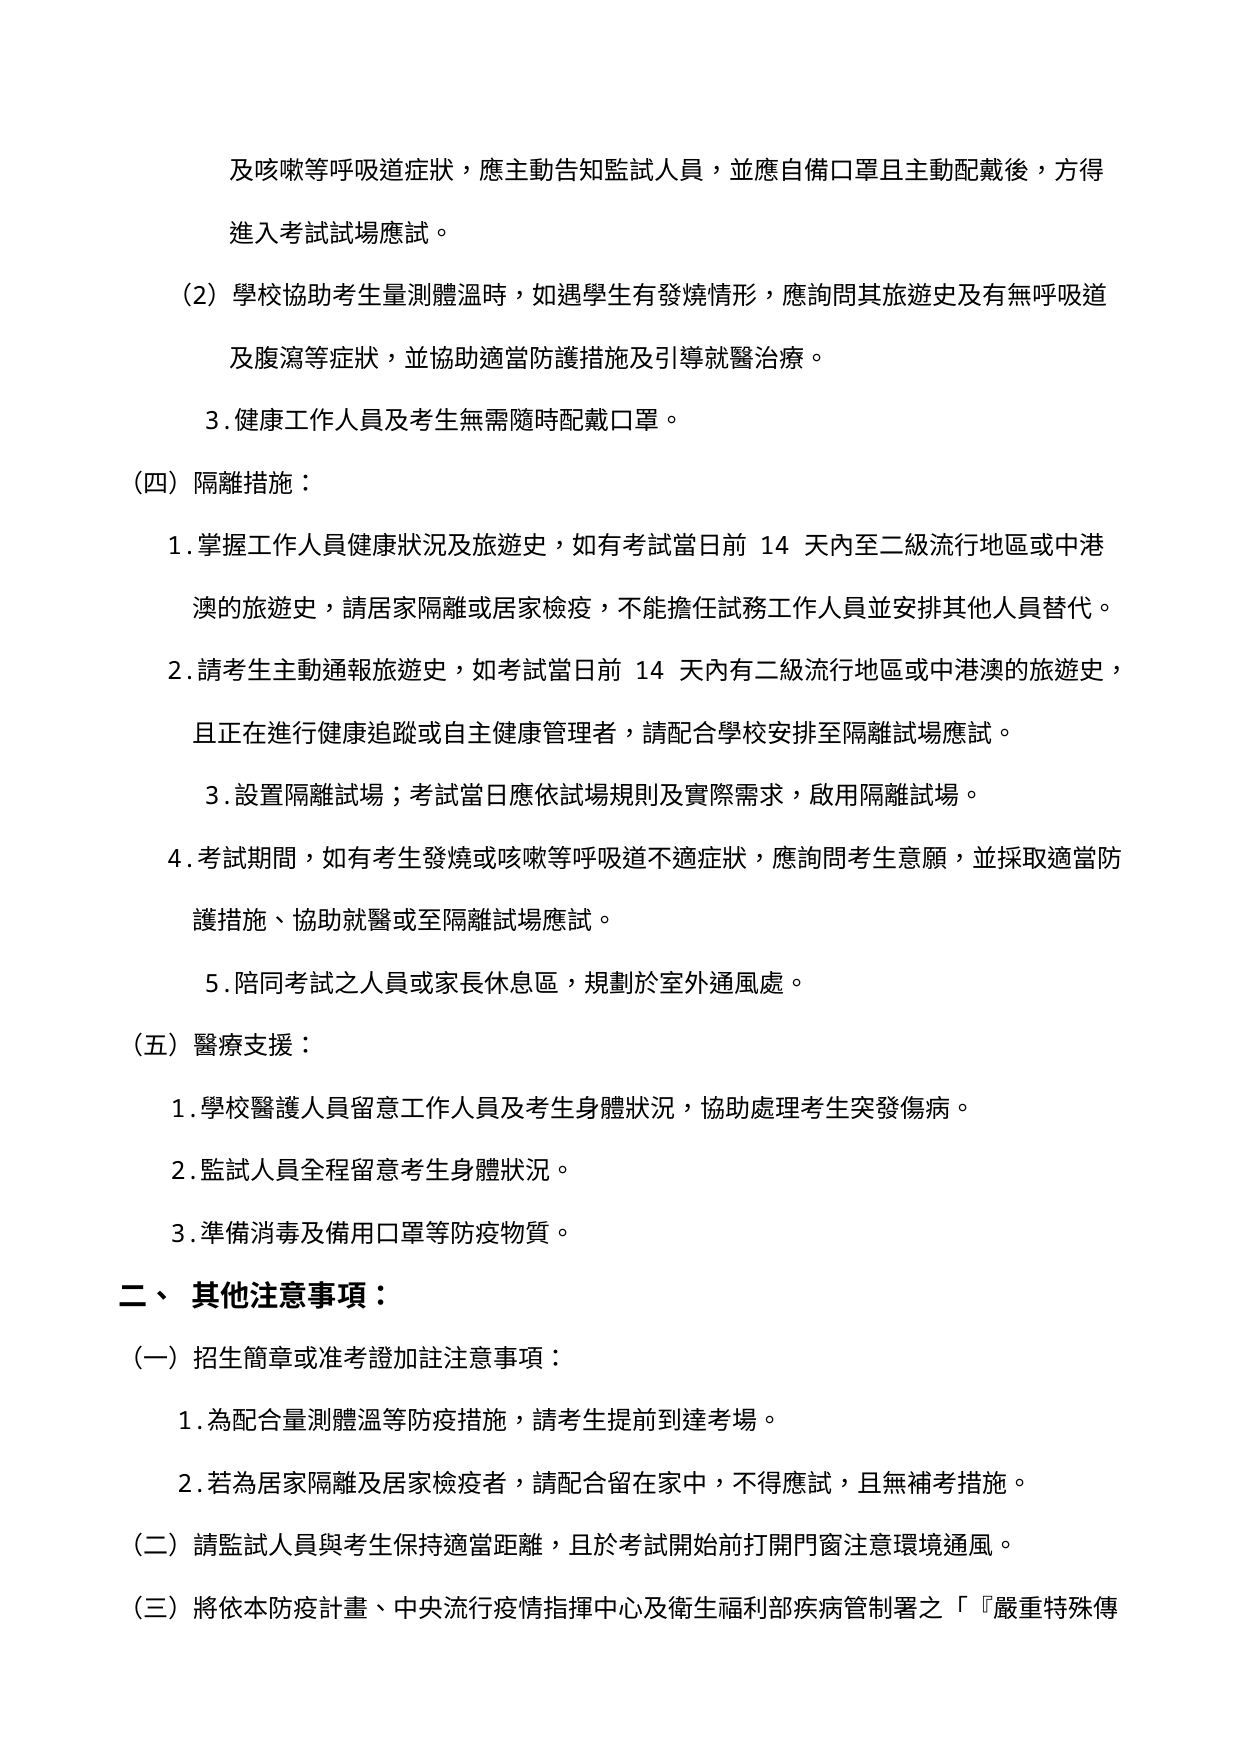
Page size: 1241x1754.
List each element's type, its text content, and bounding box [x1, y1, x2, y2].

text 4.考試期間，如有考生發燒或咳嗽等呼吸道不適症狀，應詢問考生意願，並採取適當防護措施、協助就醫或至隔離試場應試。 [167, 814, 1122, 939]
text 2.請考生主動通報旅遊史，如考試當日前 14 天內有二級流行地區或中港澳的旅遊史，且正在進行健康追蹤或自主健康管理者，請配合學校安排至隔離試場應試。 [167, 627, 1122, 752]
text （四）隔離措施： [118, 439, 1122, 502]
text 1.學校醫護人員留意工作人員及考生身體狀況，協助處理考生突發傷病。 [133, 1064, 1122, 1127]
text 2.監試人員全程留意考生身體狀況。 [133, 1127, 1122, 1189]
text 1.掌握工作人員健康狀況及旅遊史，如有考試當日前 14 天內至二級流行地區或中港澳的旅遊史，請居家隔離或居家檢疫，不能擔任試務工作人員並安排其他人員替代。 [167, 502, 1122, 627]
text （一）招生簡章或准考證加註注意事項： [118, 1314, 1122, 1377]
text （二）請監試人員與考生保持適當距離，且於考試開始前打開門窗注意環境通風。 [118, 1502, 1122, 1564]
text （三）將依本防疫計畫、中央流行疫情指揮中心及衛生福利部疾病管制署之「『嚴重特殊傳 [118, 1564, 1122, 1627]
text 3.健康工作人員及考生無需隨時配戴口罩。 [167, 377, 1122, 439]
text 2.若為居家隔離及居家檢疫者，請配合留在家中，不得應試，且無補考措施。 [118, 1439, 1122, 1502]
text （五）醫療支援： [118, 1002, 1122, 1064]
text （2）學校協助考生量測體溫時，如遇學生有發燒情形，應詢問其旅遊史及有無呼吸道及腹瀉等症狀，並協助適當防護措施及引導就醫治療。 [167, 252, 1122, 377]
text 5.陪同考試之人員或家長休息區，規劃於室外通風處。 [167, 939, 1122, 1002]
text 1.為配合量測體溫等防疫措施，請考生提前到達考場。 [118, 1377, 1122, 1439]
text 及咳嗽等呼吸道症狀，應主動告知監試人員，並應自備口罩且主動配戴後，方得進入考試試場應試。 [167, 127, 1122, 252]
text 二、 其他注意事項： [118, 1252, 1122, 1314]
text 3.準備消毒及備用口罩等防疫物質。 [133, 1189, 1122, 1252]
text 3.設置隔離試場；考試當日應依試場規則及實際需求，啟用隔離試場。 [167, 752, 1122, 814]
